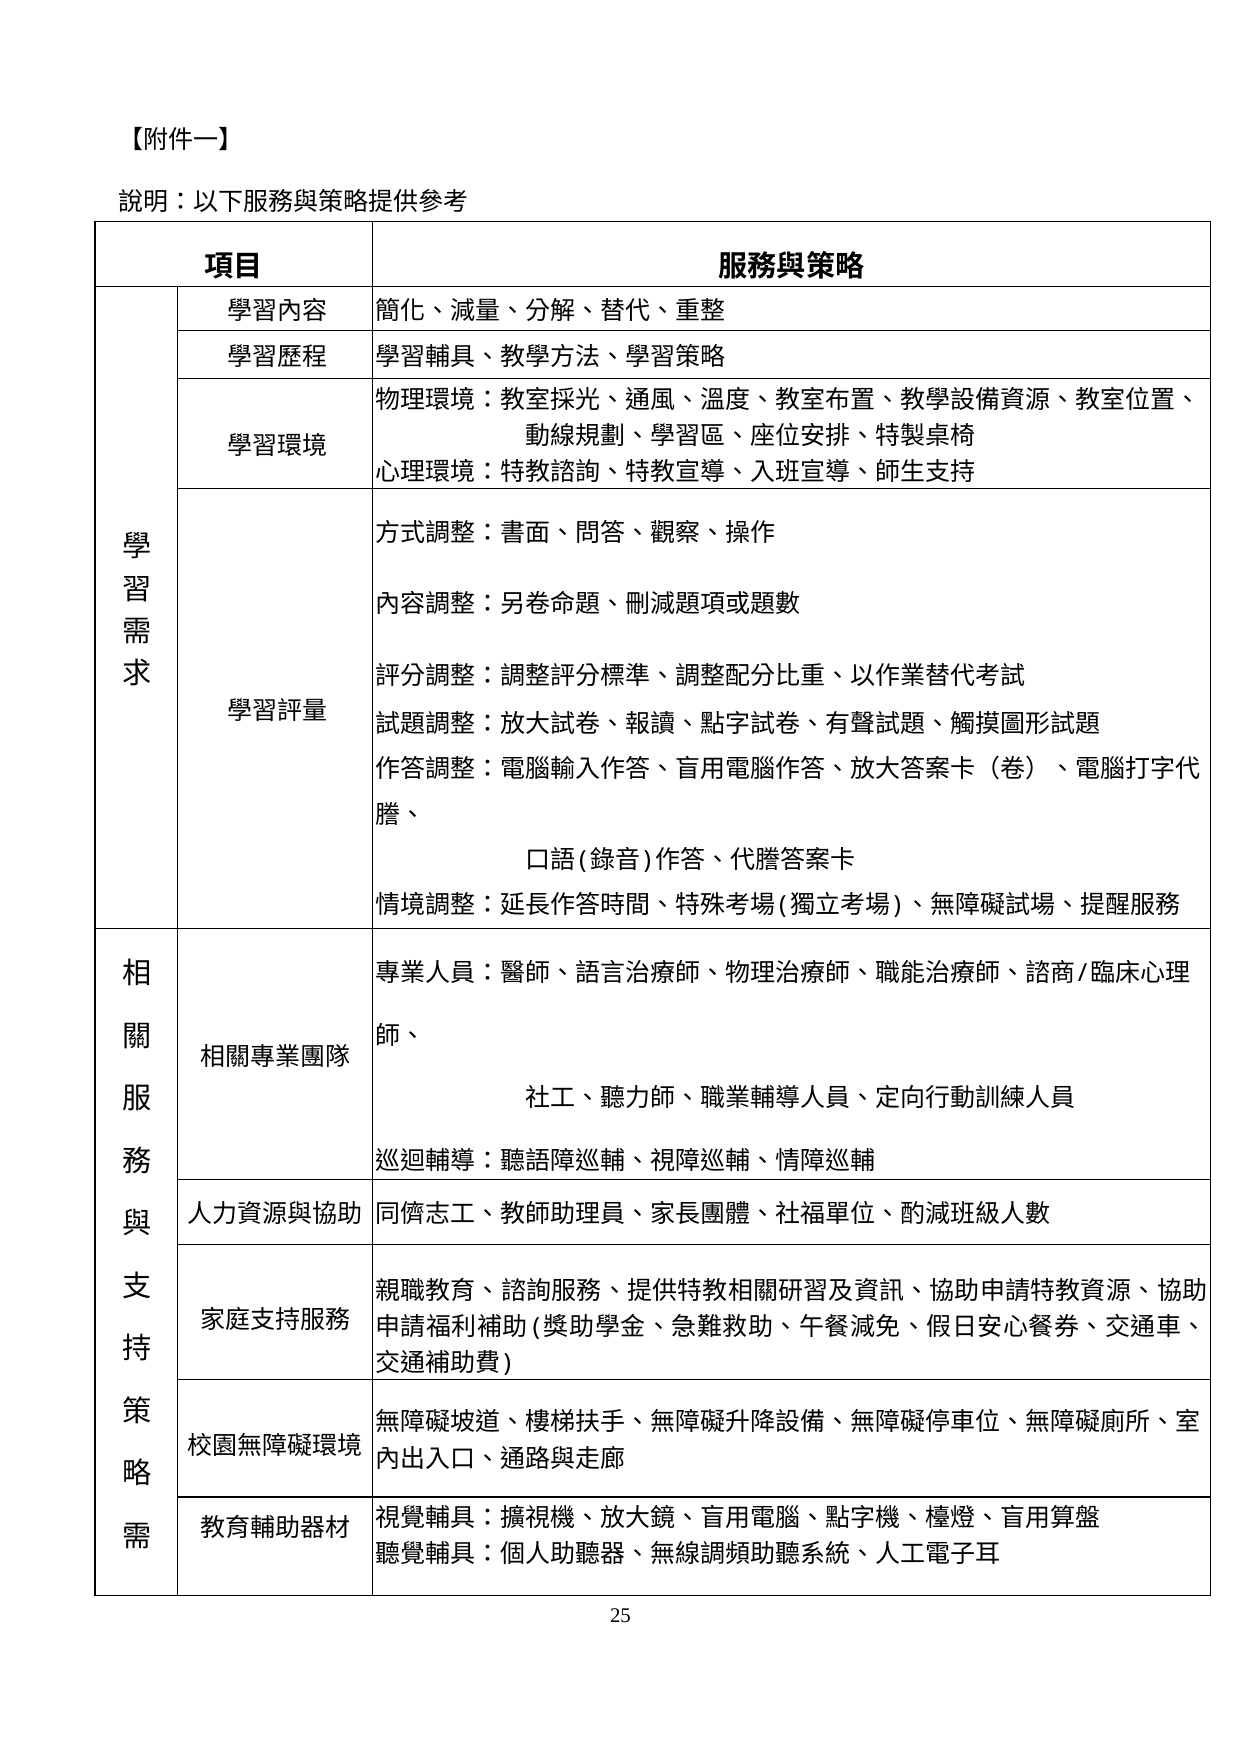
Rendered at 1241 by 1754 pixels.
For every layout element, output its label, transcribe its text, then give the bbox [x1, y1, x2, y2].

table_cell 親職教育、諮詢服務、提供特教相關研習及資訊、協助申請特教資源、協助申請福利補助(獎助學金、急難救助、午餐減免、假日安心餐券、交通車、交通補助費) [373, 1245, 1210, 1379]
table_cell 教育輔助器材 [178, 1498, 372, 1594]
text 說明：以下服務與策略提供參考 [118, 158, 1122, 221]
table_cell 相關服務與支持策略需 [96, 929, 177, 1594]
table_cell 同儕志工、教師助理員、家長團體、社福單位、酌減班級人數 [373, 1180, 1210, 1244]
text 【附件一】 [118, 96, 1122, 158]
table_cell 物理環境：教室採光、通風、溫度、教室布置、教學設備資源、教室位置、 動線規劃、學習區、座位安排、特製桌椅 心理環境：特教諮詢、特教宣導、入班宣導、師生支持 [373, 379, 1210, 488]
table_cell 方式調整：書面、問答、觀察、操作 內容調整：另卷命題、刪減題項或題數 評分調整：調整評分標準、調整配分比重、以作業替代考試 試題調整：放大試卷、報讀、點字試卷、有聲試題、觸摸圖形試題 作答調整：電腦輸入作答、盲用電腦作答、放大答案卡（卷）、電腦打字代謄、 口語(錄音)作答、代謄答案卡 情境調整：延長作答時間、特殊考場(獨立考場)、無障礙試場、提醒服務 [373, 489, 1210, 928]
table_cell 學 習 需 求 [96, 287, 177, 928]
table_cell 相關專業團隊 [178, 929, 372, 1179]
table_cell 學習內容 [178, 287, 372, 330]
table_header 項目 [96, 222, 372, 286]
table_cell 無障礙坡道、樓梯扶手、無障礙升降設備、無障礙停車位、無障礙廁所、室內出入口、通路與走廊 [373, 1380, 1210, 1496]
table_cell 學習輔具、教學方法、學習策略 [373, 331, 1210, 378]
table_cell 家庭支持服務 [178, 1245, 372, 1379]
table_cell 專業人員：醫師、語言治療師、物理治療師、職能治療師、諮商/臨床心理師、 社工、聽力師、職業輔導人員、定向行動訓練人員 巡迴輔導：聽語障巡輔、視障巡輔、情障巡輔 [373, 929, 1210, 1179]
table_cell 簡化、減量、分解、替代、重整 [373, 287, 1210, 330]
table_cell 學習環境 [178, 379, 372, 488]
table_cell 校園無障礙環境 [178, 1380, 372, 1496]
table_cell 學習評量 [178, 489, 372, 928]
table_cell 視覺輔具：擴視機、放大鏡、盲用電腦、點字機、檯燈、盲用算盤 聽覺輔具：個人助聽器、無線調頻助聽系統、人工電子耳 [373, 1498, 1210, 1594]
table_cell 學習歷程 [178, 331, 372, 378]
table_header 服務與策略 [373, 222, 1210, 286]
table_cell 人力資源與協助 [178, 1180, 372, 1244]
